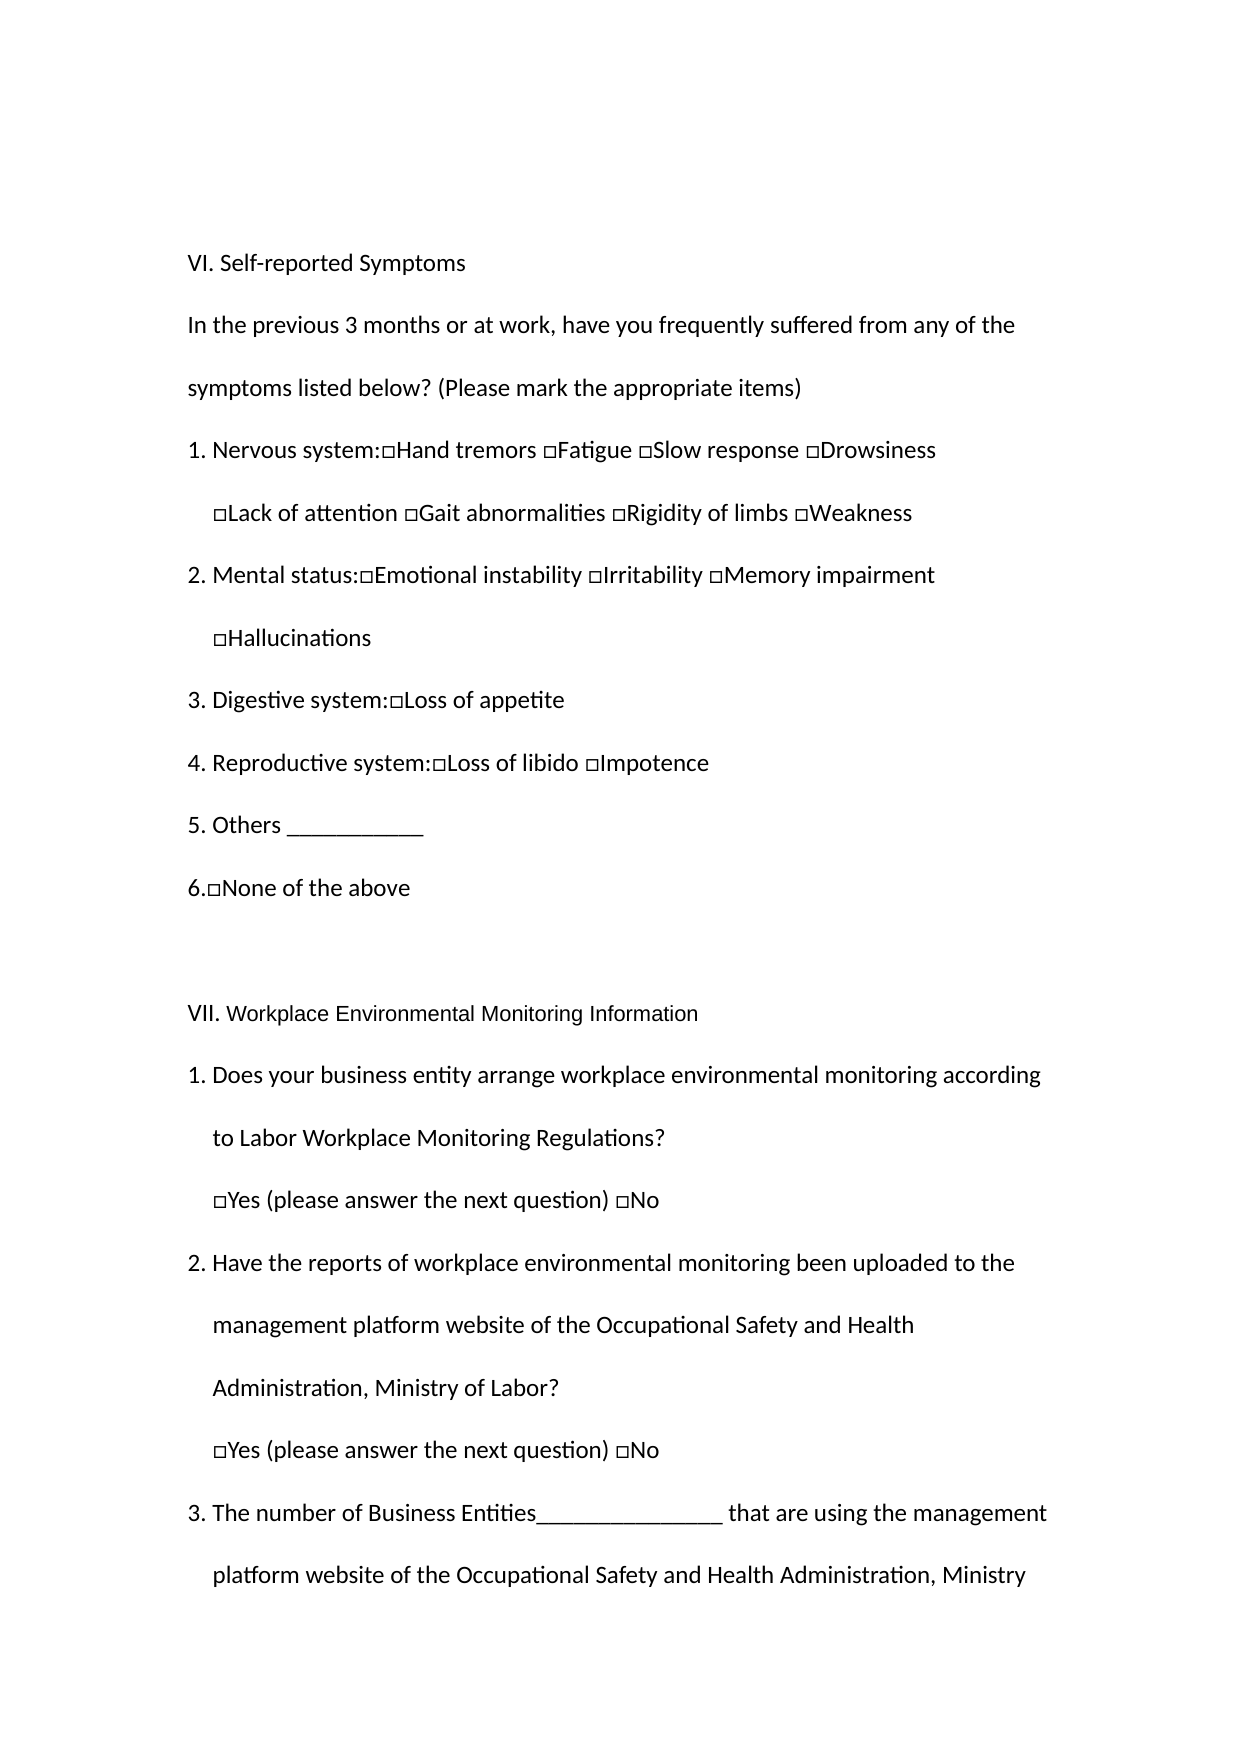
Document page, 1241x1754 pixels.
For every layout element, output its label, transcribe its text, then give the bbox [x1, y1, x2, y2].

text In the previous 3 months or at work, have you frequently suffered from any of the symptoms listed below? (Please mark the appropriate items) [187, 283, 1053, 408]
text □Yes (please answer the next question) □No [187, 1158, 1053, 1221]
text VI. Self-reported Symptoms [187, 221, 1053, 283]
text 1. Does your business entity arrange workplace environmental monitoring according to Labor Workplace Monitoring Regulations? [187, 1033, 1053, 1158]
text 3. Digestive system:□Loss of appetite [187, 658, 1053, 721]
text 6.□None of the above [187, 846, 1053, 908]
text 3. The number of Business Entities_______________ that are using the management platform website of the Occupational Safety and Health Administration, Ministry [187, 1471, 1053, 1596]
text 4. Reproductive system:□Loss of libido □Impotence [187, 721, 1053, 783]
text □Yes (please answer the next question) □No [187, 1408, 1053, 1471]
text □Hallucinations [187, 596, 1053, 658]
text VII. Workplace Environmental Monitoring Information [187, 971, 1053, 1033]
text 2. Have the reports of workplace environmental monitoring been uploaded to the management platform website of the Occupational Safety and Health Administration, Ministry of Labor? [187, 1221, 1053, 1408]
text 5. Others ___________ [187, 783, 1053, 846]
text □Lack of attention □Gait abnormalities □Rigidity of limbs □Weakness [187, 471, 1053, 533]
text 2. Mental status:□Emotional instability □Irritability □Memory impairment [187, 533, 1053, 596]
text 1. Nervous system:□Hand tremors □Fatigue □Slow response □Drowsiness [187, 408, 1053, 471]
